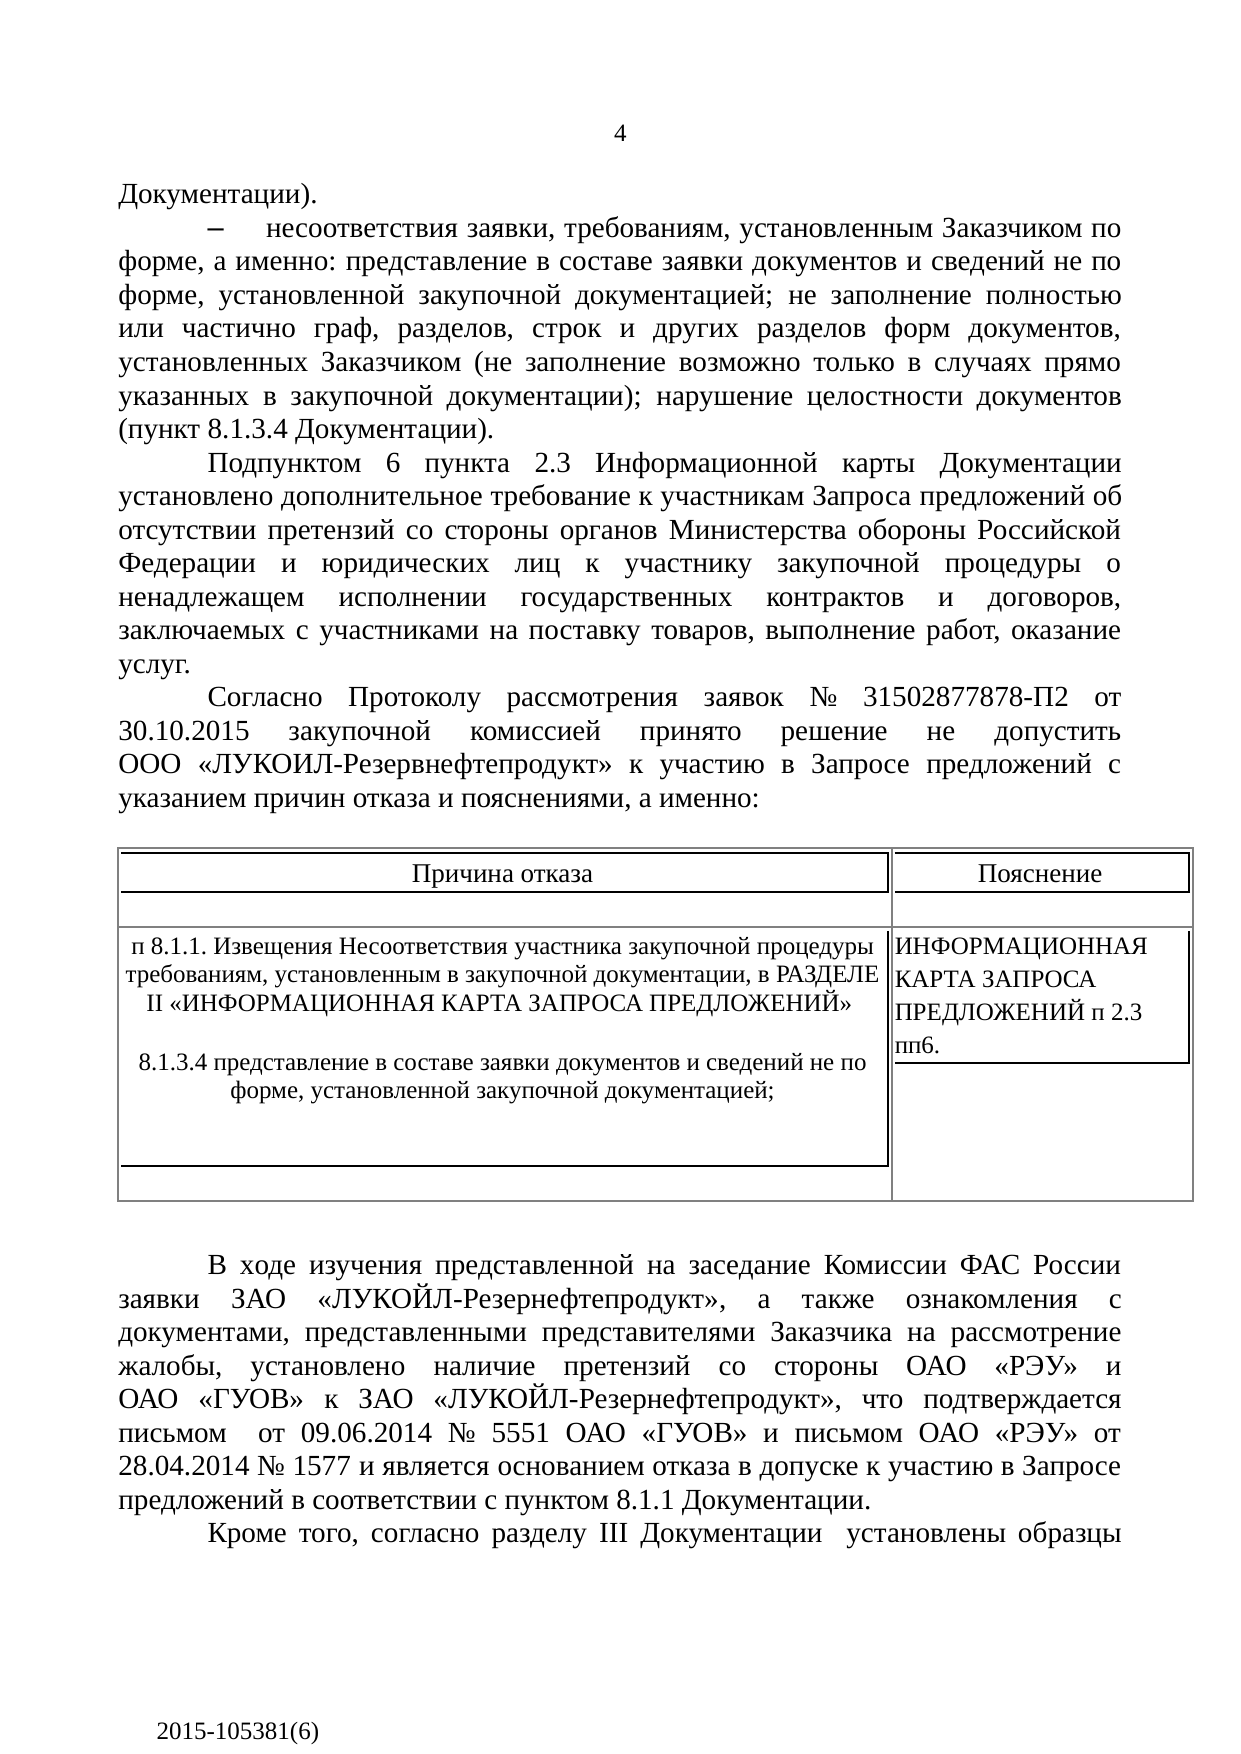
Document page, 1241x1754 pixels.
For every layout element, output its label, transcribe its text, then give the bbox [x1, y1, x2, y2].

table_header Пояснение [893, 849, 1192, 926]
table_cell п 8.1.1. Извещения Несоответствия участника закупочной процедуры требованиям, установленным в закупочной документации, в РАЗДЕЛЕ II «ИНФОРМАЦИОННАЯ КАРТА ЗАПРОСА ПРЕДЛОЖЕНИЙ» 8.1.3.4 представление в составе заявки документов и сведений не по форме, установленной закупочной документацией; [119, 928, 891, 1200]
list Документации). [118, 176, 1122, 210]
table_cell ИНФОРМАЦИОННАЯ КАРТА ЗАПРОСА ПРЕДЛОЖЕНИЙ п 2.3 пп6. [893, 928, 1192, 1200]
table_header Причина отказа [119, 849, 891, 926]
text Согласно Протоколу рассмотрения заявок № 31502877878-П2 от 30.10.2015 закупочной комиссией принято решение не допустить ООО «ЛУКОИЛ-Резервнефтепродукт» к участию в Запросе предложений с указанием причин отказа и пояснениями, а именно: [118, 679, 1122, 814]
list несоответствия заявки, требованиям, установленным Заказчиком по форме, а именно: представление в составе заявки документов и сведений не по форме, установленной закупочной документацией; не заполнение полностью или частично граф, разделов, строк и других разделов форм документов, установленных Заказчиком (не заполнение возможно только в случаях прямо указанных в закупочной документации); нарушение целостности документов (пункт 8.1.3.4 Документации). [118, 210, 1122, 445]
text Кроме того, согласно разделу III Документации установлены образцы [118, 1516, 1122, 1549]
text В ходе изучения представленной на заседание Комиссии ФАС России заявки ЗАО «ЛУКОЙЛ-Резернефтепродукт», а также ознакомления с документами, представленными представителями Заказчика на рассмотрение жалобы, установлено наличие претензий со стороны ОАО «РЭУ» и ОАО «ГУОВ» к ЗАО «ЛУКОЙЛ-Резернефтепродукт», что подтверждается письмом от 09.06.2014 № 5551 ОАО «ГУОВ» и письмом ОАО «РЭУ» от 28.04.2014 № 1577 и является основанием отказа в допуске к участию в Запросе предложений в соответствии с пунктом 8.1.1 Документации. [118, 1247, 1122, 1516]
text Подпунктом 6 пункта 2.3 Информационной карты Документации установлено дополнительное требование к участникам Запроса предложений об отсутствии претензий со стороны органов Министерства обороны Российской Федерации и юридических лиц к участнику закупочной процедуры о ненадлежащем исполнении государственных контрактов и договоров, заключаемых с участниками на поставку товаров, выполнение работ, оказание услуг. [118, 445, 1122, 679]
